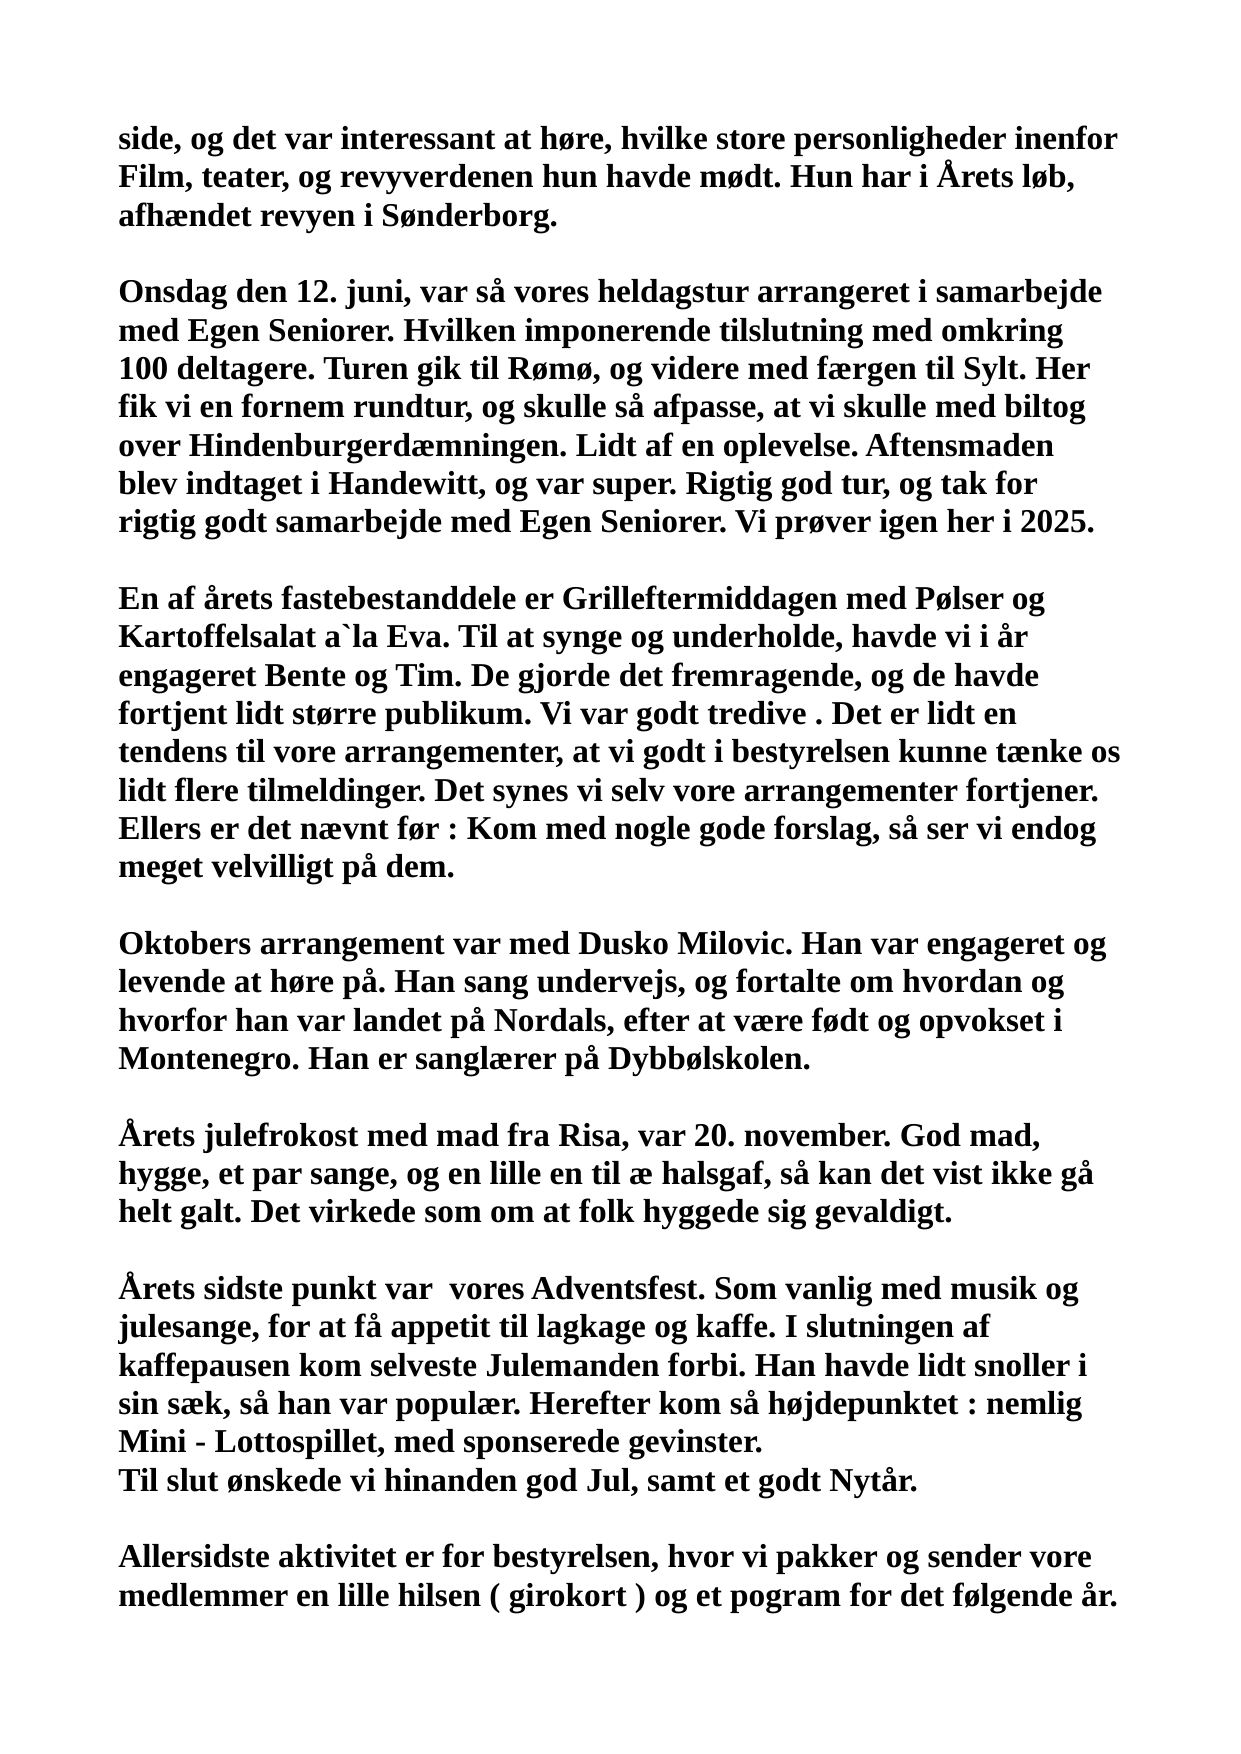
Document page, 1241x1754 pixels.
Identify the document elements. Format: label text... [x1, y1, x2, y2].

text En af årets fastebestanddele er Grilleftermiddagen med Pølser og Kartoffelsalat a`la Eva. Til at synge og underholde, havde vi i år engageret Bente og Tim. De gjorde det fremragende, og de havde fortjent lidt større publikum. Vi var godt tredive . Det er lidt en tendens til vore arrangementer, at vi godt i bestyrelsen kunne tænke os lidt flere tilmeldinger. Det synes vi selv vore arrangementer fortjener. Ellers er det nævnt før : Kom med nogle gode forslag, så ser vi endog meget velvilligt på dem. [118, 578, 1122, 885]
text Årets julefrokost med mad fra Risa, var 20. november. God mad, hygge, et par sange, og en lille en til æ halsgaf, så kan det vist ikke gå helt galt. Det virkede som om at folk hyggede sig gevaldigt. [118, 1115, 1122, 1230]
text Til slut ønskede vi hinanden god Jul, samt et godt Nytår. [118, 1460, 1122, 1498]
text side, og det var interessant at høre, hvilke store personligheder inenfor Film, teater, og revyverdenen hun havde mødt. Hun har i Årets løb, afhændet revyen i Sønderborg. [118, 118, 1122, 233]
text Onsdag den 12. juni, var så vores heldagstur arrangeret i samarbejde med Egen Seniorer. Hvilken imponerende tilslutning med omkring 100 deltagere. Turen gik til Rømø, og videre med færgen til Sylt. Her fik vi en fornem rundtur, og skulle så afpasse, at vi skulle med biltog over Hindenburgerdæmningen. Lidt af en oplevelse. Aftensmaden blev indtaget i Handewitt, og var super. Rigtig god tur, og tak for rigtig godt samarbejde med Egen Seniorer. Vi prøver igen her i 2025. [118, 271, 1122, 540]
text Allersidste aktivitet er for bestyrelsen, hvor vi pakker og sender vore medlemmer en lille hilsen ( girokort ) og et pogram for det følgende år. [118, 1536, 1122, 1613]
text Oktobers arrangement var med Dusko Milovic. Han var engageret og levende at høre på. Han sang undervejs, og fortalte om hvordan og hvorfor han var landet på Nordals, efter at være født og opvokset i Montenegro. Han er sanglærer på Dybbølskolen. [118, 923, 1122, 1076]
text Årets sidste punkt var vores Adventsfest. Som vanlig med musik og julesange, for at få appetit til lagkage og kaffe. I slutningen af kaffepausen kom selveste Julemanden forbi. Han havde lidt snoller i sin sæk, så han var populær. Herefter kom så højdepunktet : nemlig Mini - Lottospillet, med sponserede gevinster. [118, 1268, 1122, 1460]
